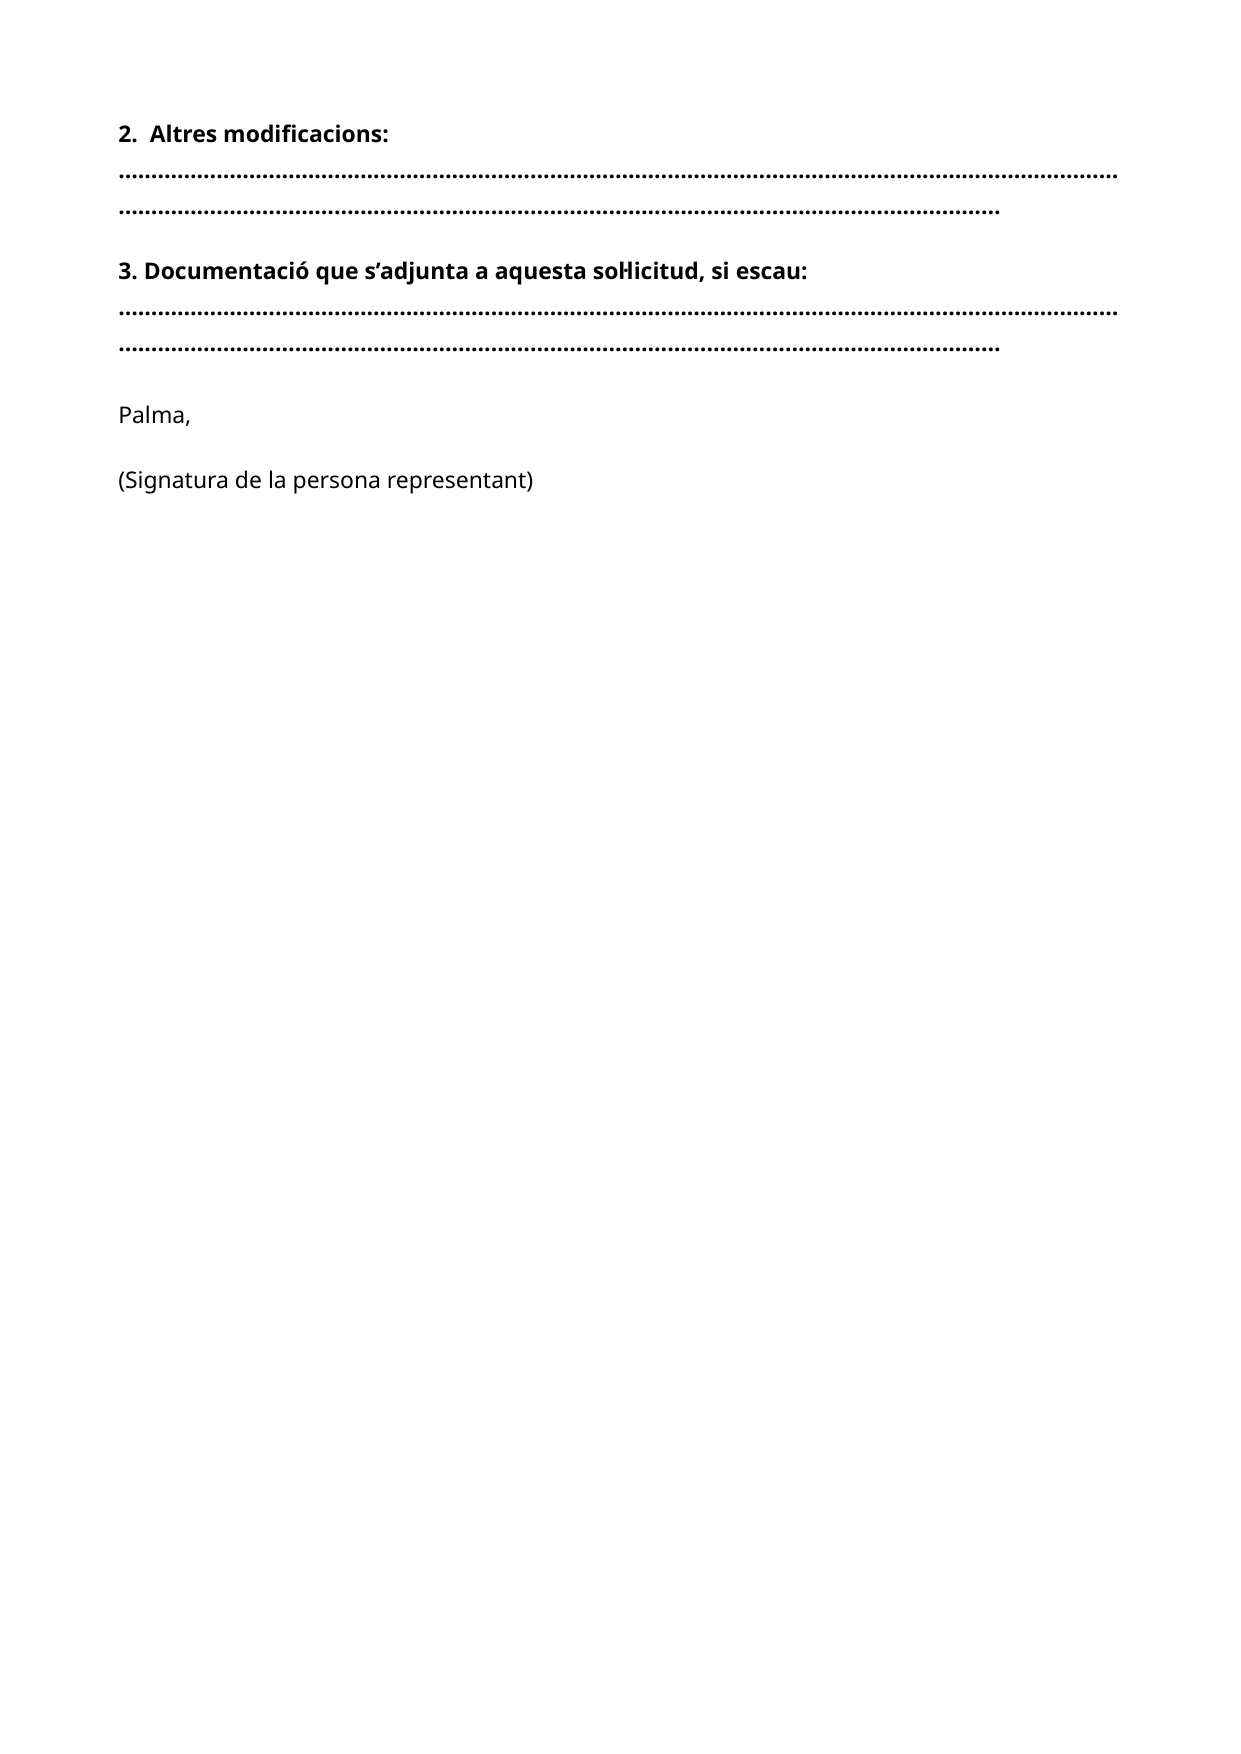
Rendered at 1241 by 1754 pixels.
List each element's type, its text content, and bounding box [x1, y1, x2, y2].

text 2. Altres modificacions: ……………………………………………………………………………………………………………………………………………………………………………………………………………………………………………………………… [118, 118, 1122, 221]
text (Signatura de la persona representant) [118, 464, 1122, 495]
text Palma, [118, 399, 1122, 430]
text ……………………………………………………………………………………………………………………………………………………………………………………………………………………………………………………………… [118, 291, 1122, 358]
text 3. Documentació que s’adjunta a aquesta sol·licitud, si escau: [118, 255, 1122, 286]
